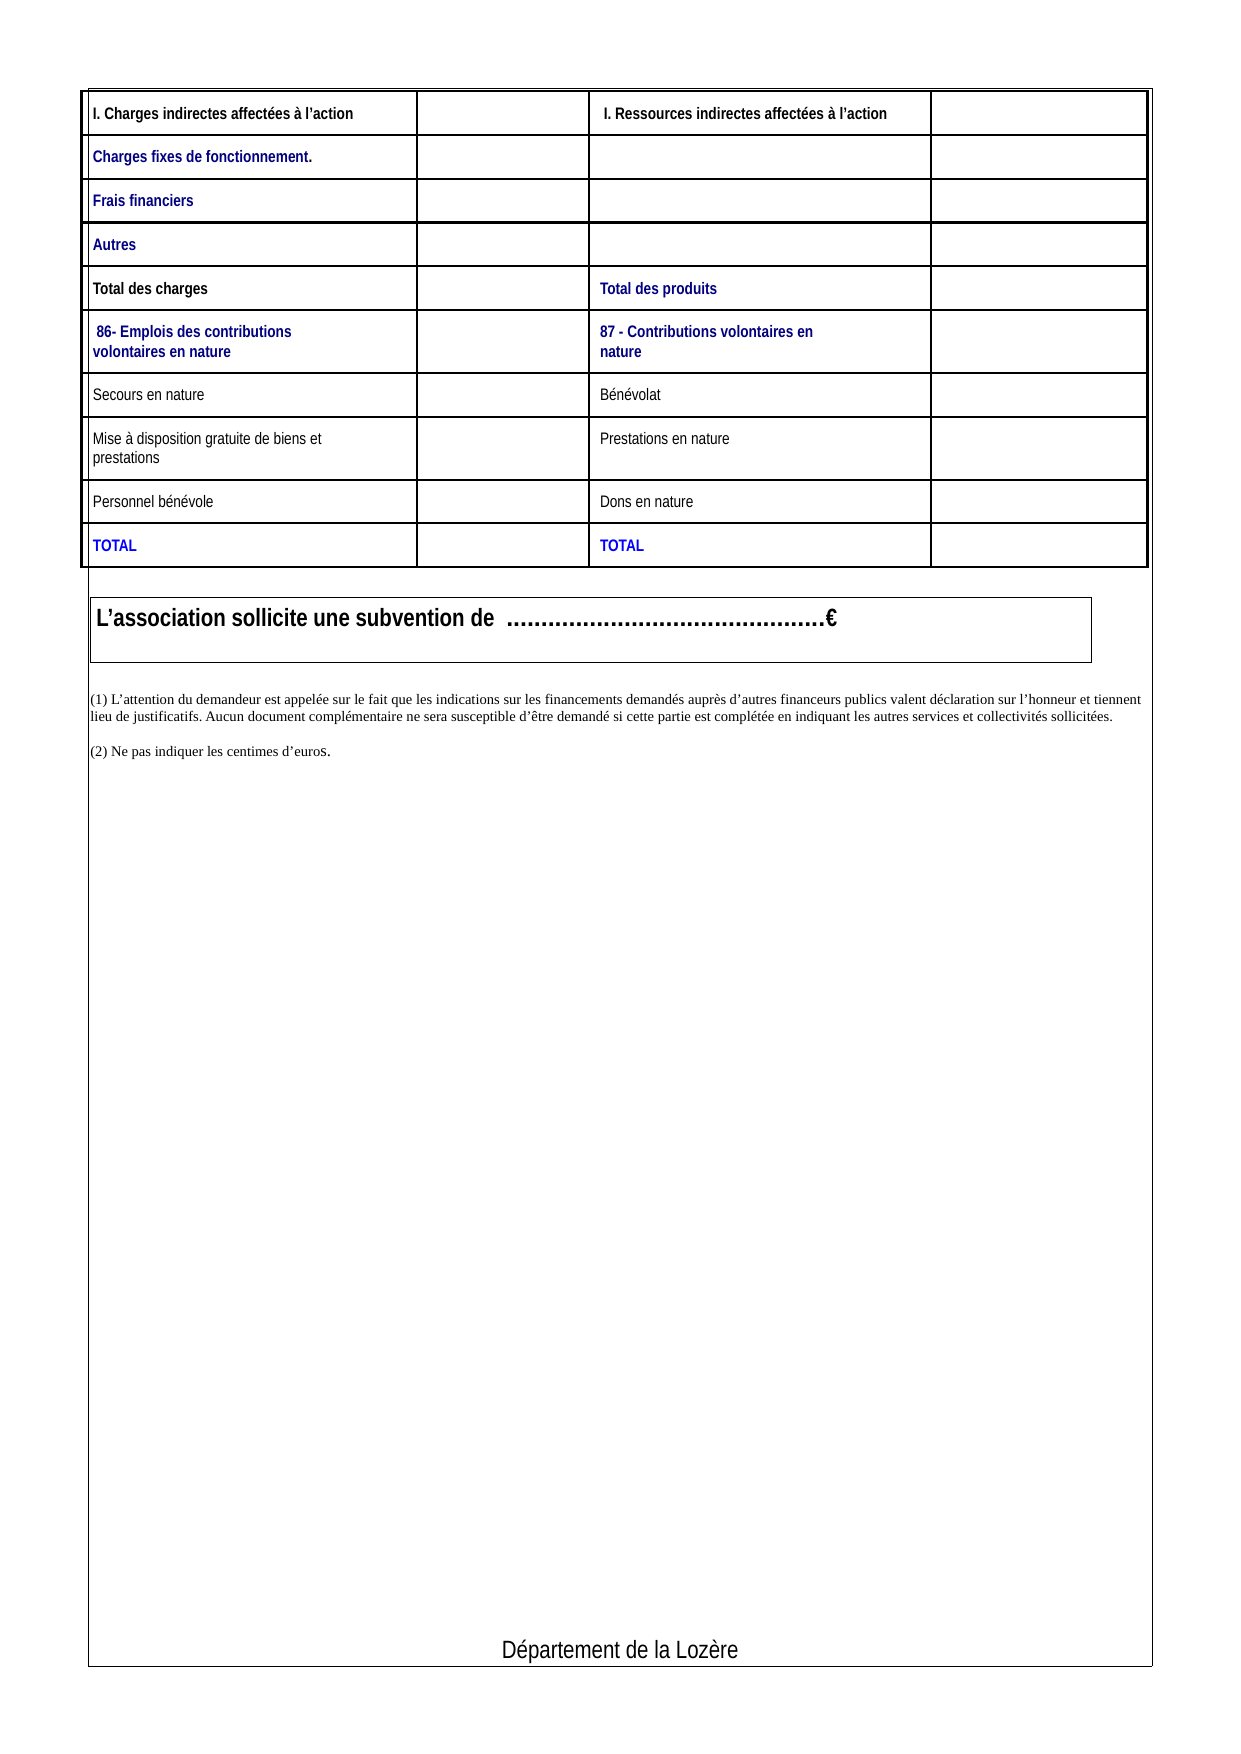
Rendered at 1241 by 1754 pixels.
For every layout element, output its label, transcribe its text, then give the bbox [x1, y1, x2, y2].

table_cell [932, 524, 1146, 566]
table_cell [590, 136, 930, 178]
table_cell [418, 224, 588, 265]
table_cell I. Ressources indirectes affectées à l’action [590, 92, 930, 134]
table_cell Prestations en nature [590, 418, 930, 478]
table_cell [590, 224, 930, 265]
table_cell [932, 418, 1146, 478]
table_cell [932, 180, 1146, 221]
table_cell TOTAL [590, 524, 930, 566]
table_cell [418, 418, 588, 478]
table_cell [590, 180, 930, 221]
table_cell Total des charges [89, 267, 416, 309]
table_cell Charges fixes de fonctionnement. [89, 136, 416, 178]
table_cell Total des produits [590, 267, 930, 309]
table_cell [932, 481, 1146, 522]
table_cell TOTAL [89, 524, 416, 566]
table_cell [418, 92, 588, 134]
table_cell 87 - Contributions volontaires en nature [590, 311, 930, 372]
table_cell [418, 374, 588, 416]
table_cell [932, 311, 1146, 372]
table_cell 86- Emplois des contributions volontaires en nature [89, 311, 416, 372]
table_header L’association sollicite une subvention de ..............................................€ [91, 598, 1091, 662]
table_cell Secours en nature [89, 374, 416, 416]
table_cell [932, 92, 1146, 134]
table_cell [418, 481, 588, 522]
table_cell [418, 136, 588, 178]
text (2) Ne pas indiquer les centimes d’euros. [90, 741, 1150, 760]
table_cell Personnel bénévole [89, 481, 416, 522]
table_cell [932, 224, 1146, 265]
table_cell [418, 311, 588, 372]
table_cell [418, 267, 588, 309]
table_cell Dons en nature [590, 481, 930, 522]
table_cell [83, 224, 88, 265]
table_cell [83, 524, 88, 566]
table_cell Autres [89, 224, 416, 265]
table_cell [932, 267, 1146, 309]
table_cell [418, 180, 588, 221]
table_cell Frais financiers [89, 180, 416, 221]
table_cell [418, 524, 588, 566]
table_cell [932, 374, 1146, 416]
table_cell Bénévolat [590, 374, 930, 416]
table_cell Mise à disposition gratuite de biens et prestations [89, 418, 416, 478]
table_cell I. Charges indirectes affectées à l’action [89, 92, 416, 134]
table_cell [932, 136, 1146, 178]
text (1) L’attention du demandeur est appelée sur le fait que les indications sur les financements demandés auprès d’autres financeurs publics valent déclaration sur l’honneur et tiennent lieu de justificatifs. Aucun document complémentaire ne sera susceptible d’être demandé si cette partie est complétée en indiquant les autres services et collectivités sollicitées. [90, 691, 1150, 724]
